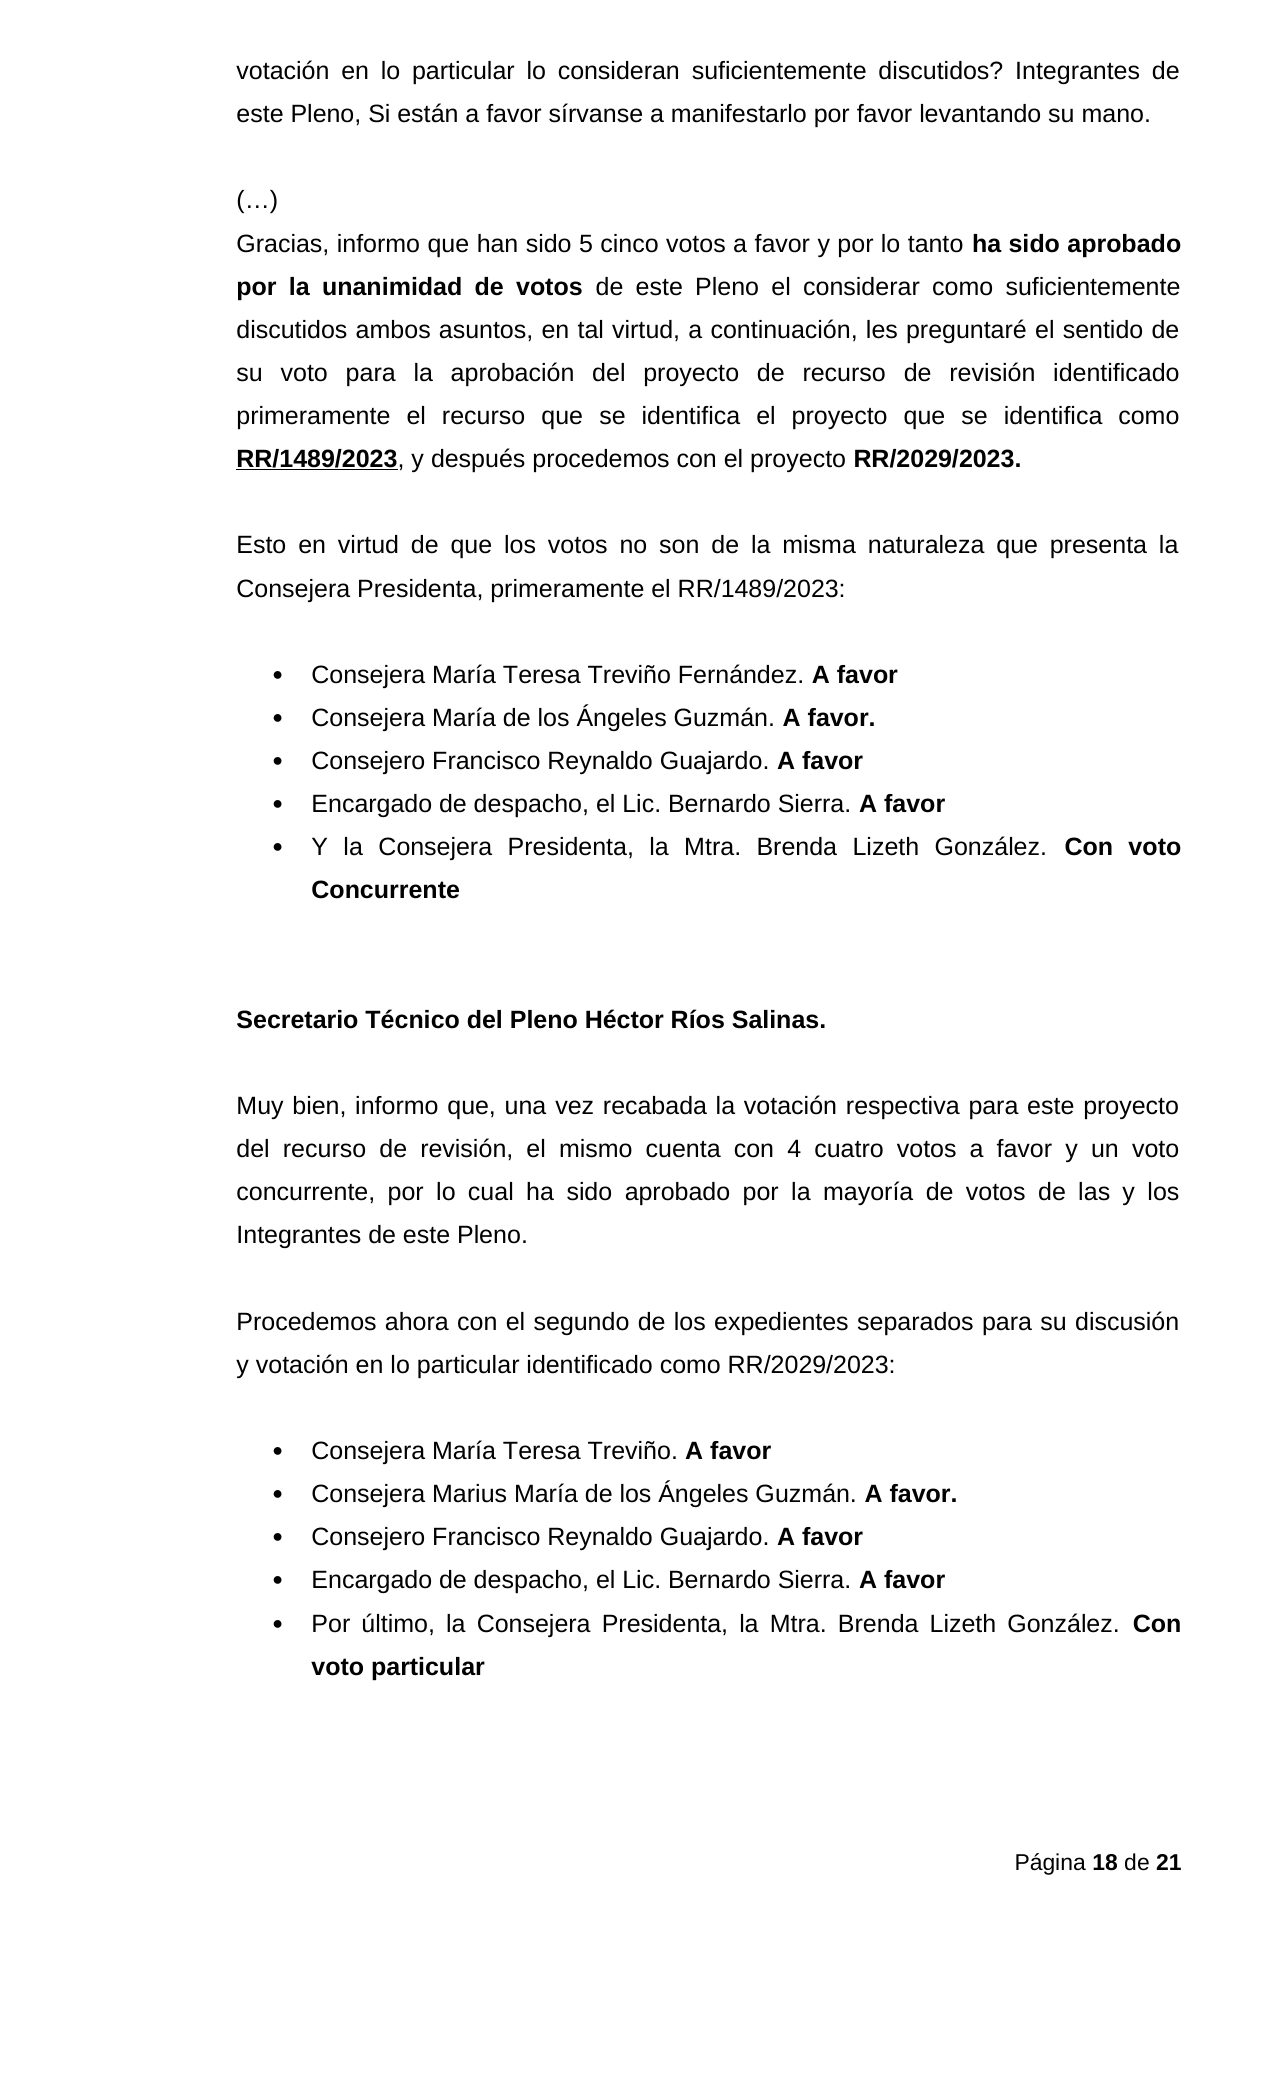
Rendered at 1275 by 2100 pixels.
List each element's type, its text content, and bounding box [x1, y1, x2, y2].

text Gracias, informo que han sido 5 cinco votos a favor y por lo tanto ha sido aprobado por la unanimidad de votos de este Pleno el considerar como suficientemente discutidos ambos asuntos, en tal virtud, a continuación, les preguntaré el sentido de su voto para la aprobación del proyecto de recurso de revisión identificado primeramente el recurso que se identifica el proyecto que se identifica como RR/1489/2023, y después procedemos con el proyecto RR/2029/2023. [236, 229, 1181, 473]
text Secretario Técnico del Pleno Héctor Ríos Salinas. [236, 1005, 1181, 1034]
text Procedemos ahora con el segundo de los expedientes separados para su discusión y votación en lo particular identificado como RR/2029/2023: [236, 1307, 1181, 1379]
list Y la Consejera Presidenta, la Mtra. Brenda Lizeth González. Con voto Concurrente [274, 832, 1181, 904]
list Consejera María de los Ángeles Guzmán. A favor. [274, 703, 1181, 732]
list Consejero Francisco Reynaldo Guajardo. A favor [274, 1522, 1181, 1551]
list Encargado de despacho, el Lic. Bernardo Sierra. A favor [274, 1566, 1181, 1594]
list Por último, la Consejera Presidenta, la Mtra. Brenda Lizeth González. Con voto particular [274, 1609, 1181, 1681]
list Encargado de despacho, el Lic. Bernardo Sierra. A favor [274, 789, 1181, 818]
list Consejera Marius María de los Ángeles Guzmán. A favor. [274, 1479, 1181, 1508]
text votación en lo particular lo consideran suficientemente discutidos? Integrantes de este Pleno, Si están a favor sírvanse a manifestarlo por favor levantando su mano. [236, 56, 1181, 128]
list Consejera María Teresa Treviño. A favor [274, 1436, 1181, 1465]
list Consejero Francisco Reynaldo Guajardo. A favor [274, 746, 1181, 775]
list Consejera María Teresa Treviño Fernández. A favor [274, 660, 1181, 689]
text Esto en virtud de que los votos no son de la misma naturaleza que presenta la Consejera Presidenta, primeramente el RR/1489/2023: [236, 531, 1181, 602]
text Muy bien, informo que, una vez recabada la votación respectiva para este proyecto del recurso de revisión, el mismo cuenta con 4 cuatro votos a favor y un voto concurrente, por lo cual ha sido aprobado por la mayoría de votos de las y los Integrantes de este Pleno. [236, 1091, 1181, 1249]
text (…) [236, 186, 1181, 214]
